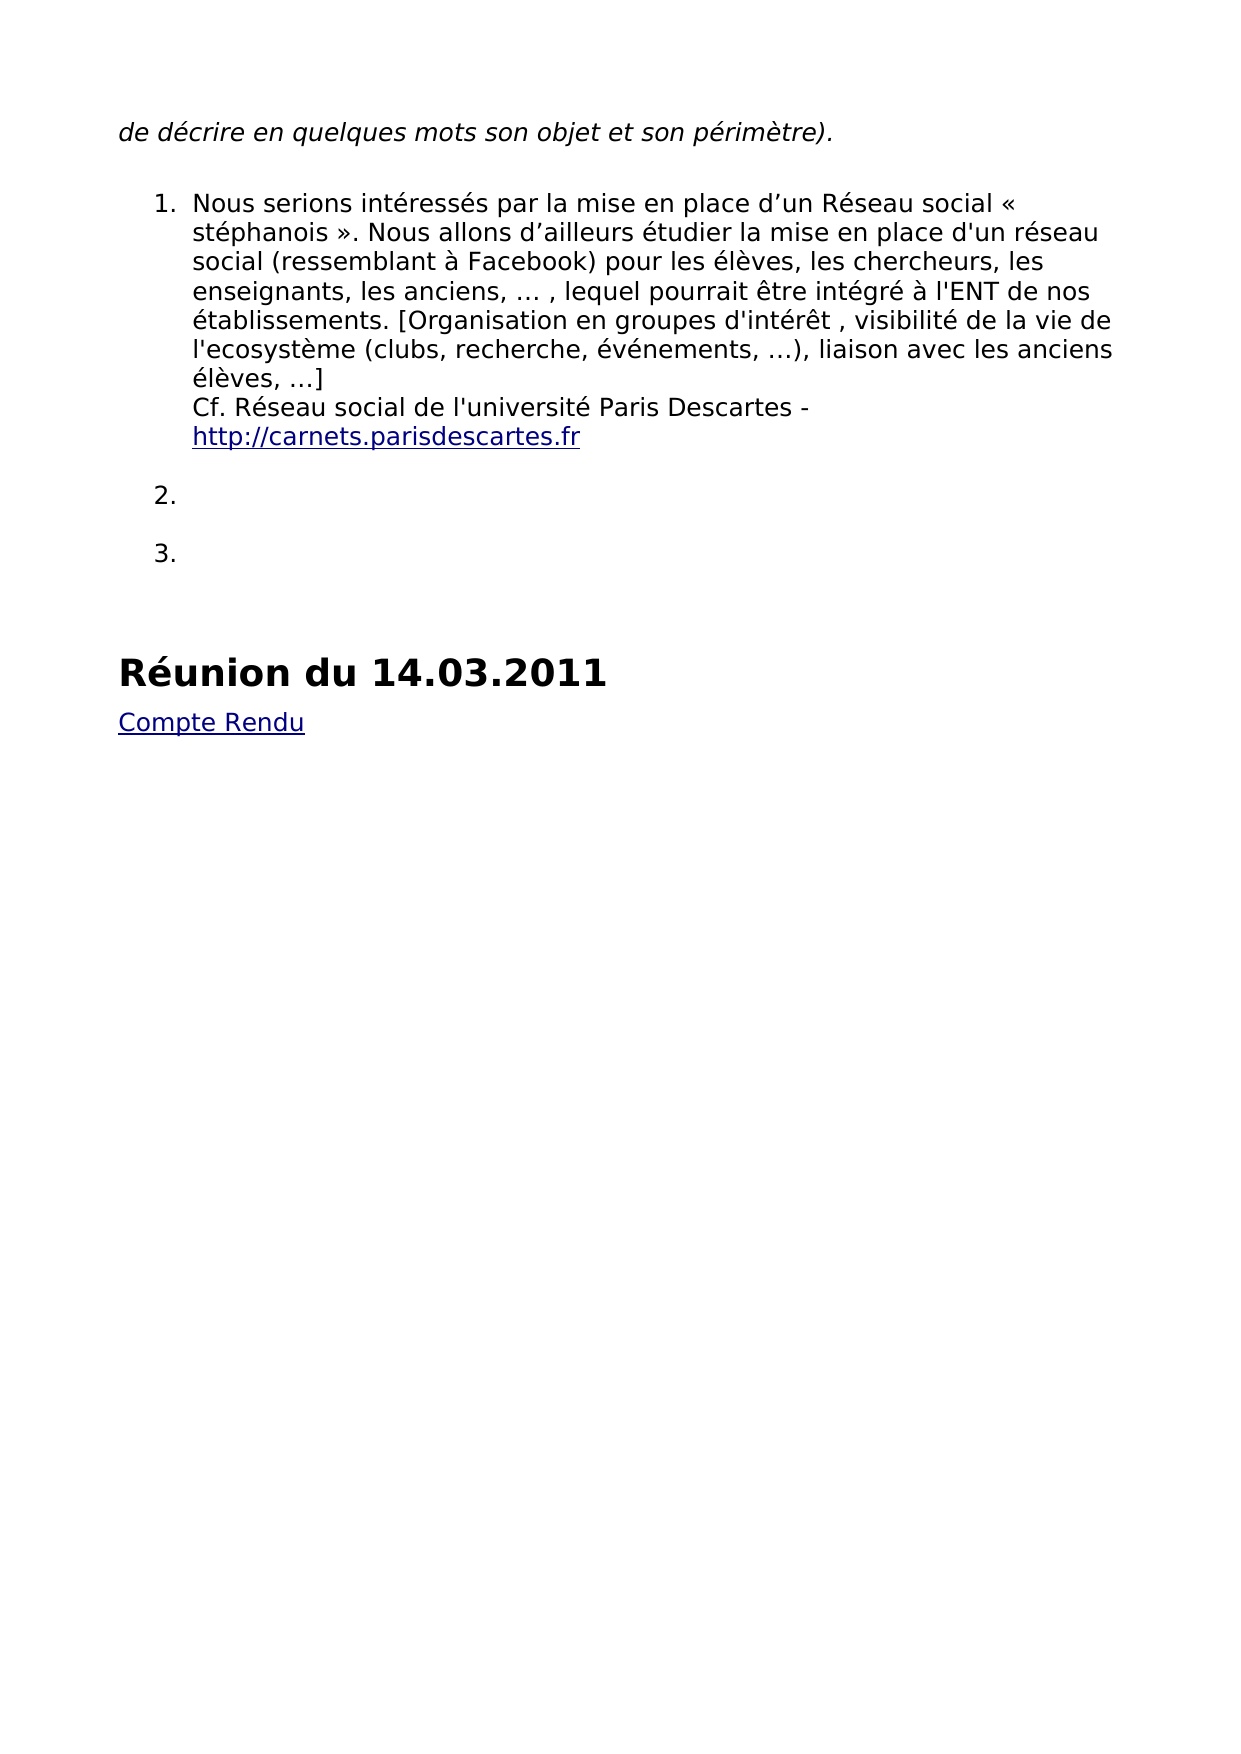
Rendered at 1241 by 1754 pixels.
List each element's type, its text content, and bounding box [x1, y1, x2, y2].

text de décrire en quelques mots son objet et son périmètre). [118, 118, 1122, 147]
list Nous serions intéressés par la mise en place d’un Réseau social « stéphanois ». Nous allons d’ailleurs étudier la mise en place d'un réseau social (ressemblant à Facebook) pour les élèves, les chercheurs, les enseignants, les anciens, … , lequel pourrait être intégré à l'ENT de nos établissements. [Organisation en groupes d'intérêt , visibilité de la vie de l'ecosystème (clubs, recherche, événements, …), liaison avec les anciens élèves, …] Cf. Réseau social de l'université Paris Descartes - http://carnets.parisdescartes.fr [177, 189, 1122, 481]
subtitle Réunion du 14.03.2011 [118, 652, 1122, 696]
text Compte Rendu [118, 708, 1122, 737]
